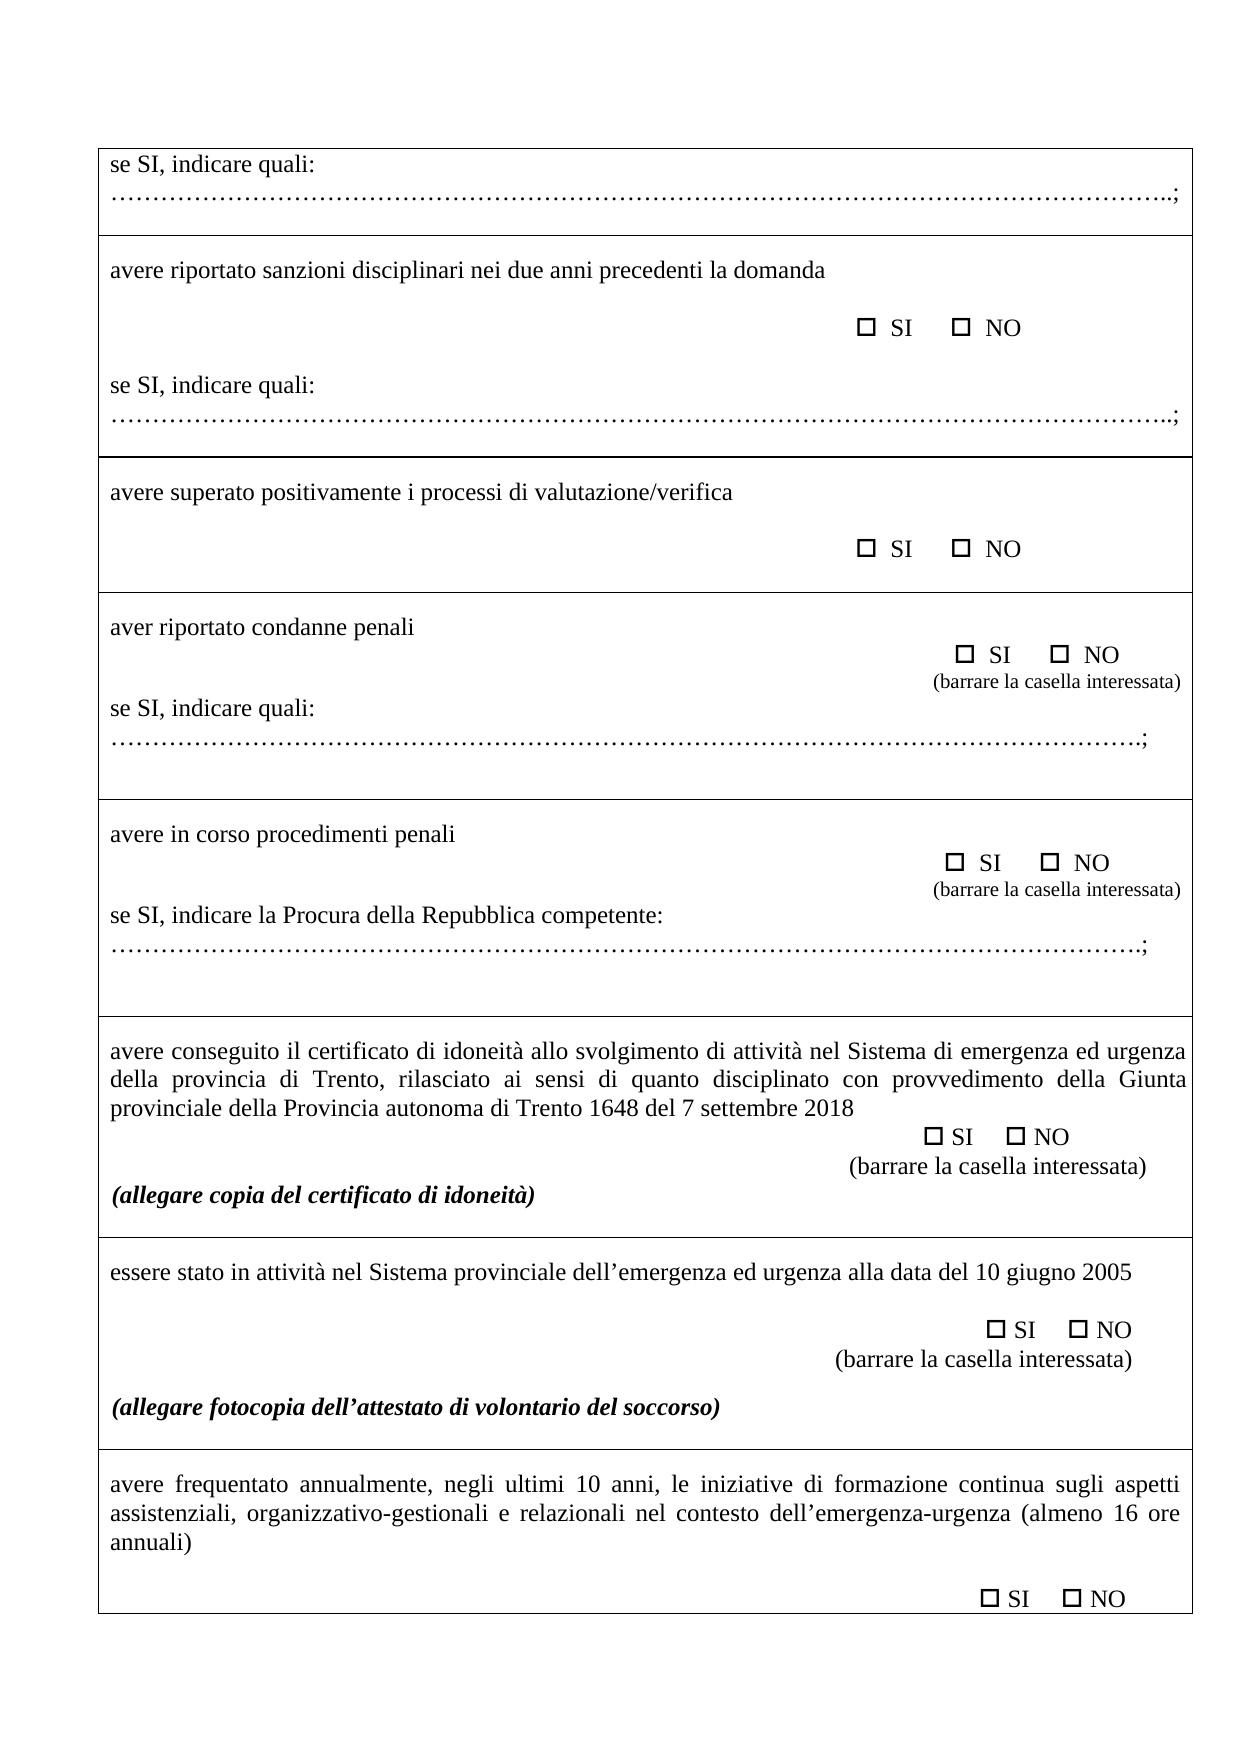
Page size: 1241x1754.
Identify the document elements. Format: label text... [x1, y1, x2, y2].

table_cell [73, 1449, 98, 1613]
table_cell avere frequentato annualmente, negli ultimi 10 anni, le iniziative di formazione continua sugli aspetti assistenziali, organizzativo-gestionali e relazionali nel contesto dell’emergenza-urgenza (almeno 16 ore annuali)  SI  NO [99, 1450, 1192, 1613]
table_cell [73, 799, 98, 1016]
table_cell avere superato positivamente i processi di valutazione/verifica  SI  NO [99, 458, 1192, 592]
table_cell avere riportato sanzioni disciplinari nei due anni precedenti la domanda  SI  NO se SI, indicare quali: ………………………………………………………………………………………………………………..; [99, 236, 1192, 456]
table_cell [73, 148, 98, 235]
table_cell avere conseguito il certificato di idoneità allo svolgimento di attività nel Sistema di emergenza ed urgenza della provincia di Trento, rilasciato ai sensi di quanto disciplinato con provvedimento della Giunta provinciale della Provincia autonoma di Trento 1648 del 7 settembre 2018  SI  NO (barrare la casella interessata) (allegare copia del certificato di idoneità) [99, 1017, 1192, 1237]
table_cell [73, 456, 98, 592]
table_cell aver riportato condanne penali  SI  NO (barrare la casella interessata) se SI, indicare quali: …………………………………………………………………………………………………………….; [99, 593, 1192, 799]
table_cell [73, 235, 98, 456]
table_cell [73, 592, 98, 799]
table_cell essere stato in attività nel Sistema provinciale dell’emergenza ed urgenza alla data del 10 giugno 2005  SI  NO (barrare la casella interessata) (allegare fotocopia dell’attestato di volontario del soccorso) [99, 1238, 1192, 1449]
table_cell [73, 1237, 98, 1449]
table_cell [73, 1016, 98, 1237]
table_cell avere in corso procedimenti penali  SI  NO (barrare la casella interessata) se SI, indicare la Procura della Repubblica competente: …………………………………………………………………………………………………………….; [99, 800, 1192, 1016]
table_cell se SI, indicare quali: ………………………………………………………………………………………………………………..; [99, 149, 1192, 235]
